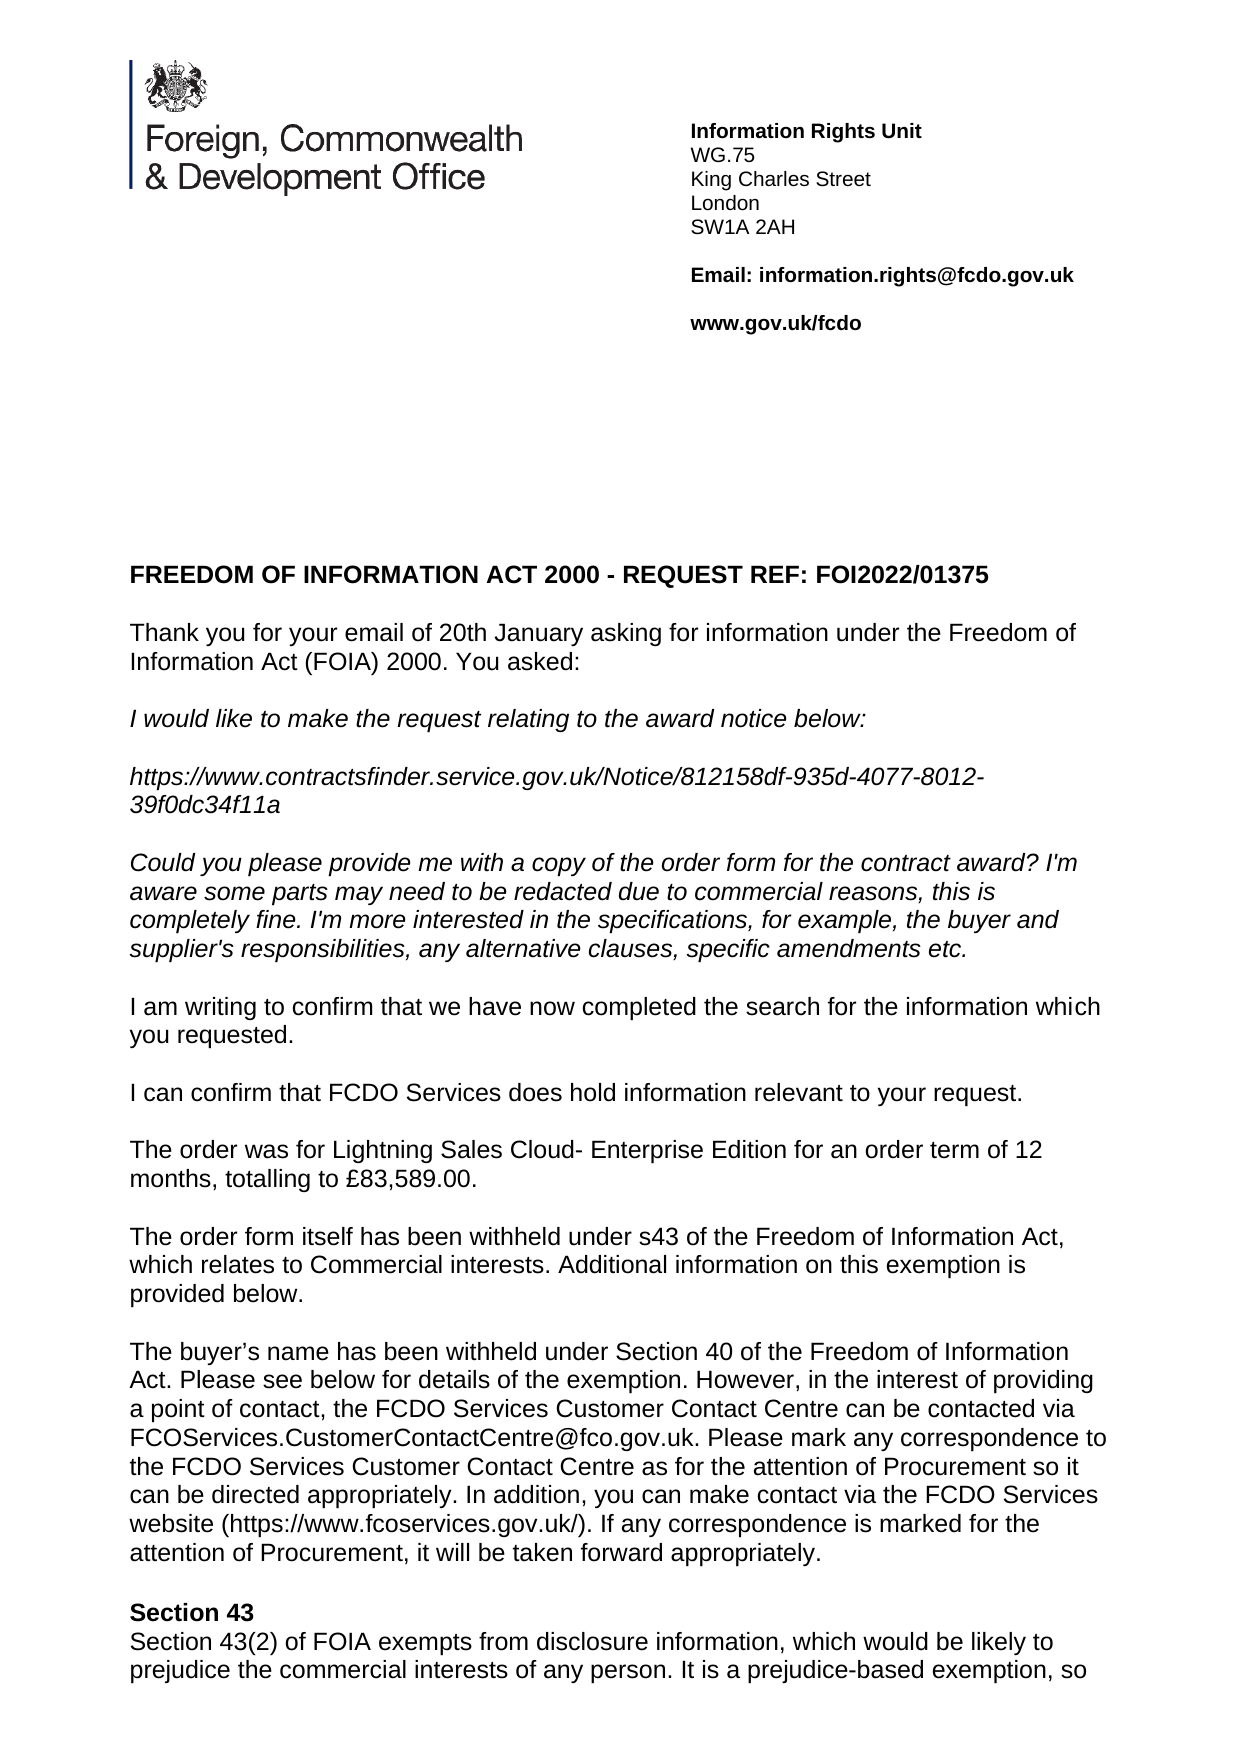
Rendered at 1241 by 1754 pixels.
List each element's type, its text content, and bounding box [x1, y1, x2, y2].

table_cell [679, 450, 838, 474]
table_cell FREEDOM OF INFORMATION ACT 2000 - REQUEST REF: FOI2022/01375 Thank you for your email of 20th January asking for information under the Freedom of Information Act (FOIA) 2000. You asked: I would like to make the request relating to the award notice below: https://www.contractsfinder.service.gov.uk/Notice/812158df-935d-4077-8012-39f0dc34f11a Could you please provide me with a copy of the order form for the contract award? I'm aware some parts may need to be redacted due to commercial reasons, this is completely fine. I'm more interested in the specifications, for example, the buyer and supplier's responsibilities, any alternative clauses, specific amendments etc. I am writing to confirm that we have now completed the search for the information which you requested. I can confirm that FCDO Services does hold information relevant to your request. The order was for Lightning Sales Cloud- Enterprise Edition for an order term of 12 months, totalling to £83,589.00. The order form itself has been withheld under s43 of the Freedom of Information Act, which relates to Commercial interests. Additional information on this exemption is provided below. The buyer’s name has been withheld under Section 40 of the Freedom of Information Act. Please see below for details of the exemption. However, in the interest of providing a point of contact, the FCDO Services Customer Contact Centre can be contacted via FCOServices.CustomerContactCentre@fco.gov.uk. Please mark any correspondence to the FCDO Services Customer Contact Centre as for the attention of Procurement so it can be directed appropriately. In addition, you can make contact via the FCDO Services website (https://www.fcoservices.gov.uk/). If any correspondence is marked for the attention of Procurement, it will be taken forward appropriately. Section 43 Section 43(2) of FOIA exempts from disclosure information, which would be likely to prejudice the commercial interests of any person. It is a prejudice-based exemption, so [118, 532, 1122, 1684]
table_cell [838, 426, 1122, 450]
table_cell [838, 450, 1122, 474]
table_header [151, 94, 162, 103]
table_cell [118, 334, 679, 532]
table_header [679, 61, 1122, 119]
table_cell [679, 503, 1122, 532]
table_header [165, 97, 174, 108]
table_cell [679, 334, 1122, 402]
table_cell [838, 474, 1122, 503]
table_header [187, 93, 199, 104]
table_cell [895, 402, 1122, 426]
table_cell Email: information.rights@fcdo.gov.uk www.gov.uk/fcdo [679, 239, 1122, 334]
table_header [118, 61, 679, 334]
table_header [185, 86, 193, 96]
table_cell [679, 402, 895, 426]
table_cell Information Rights Unit WG.75 King Charles Street London SW1A 2AH [679, 119, 1122, 238]
table_cell [679, 426, 838, 450]
table_cell [679, 474, 838, 503]
